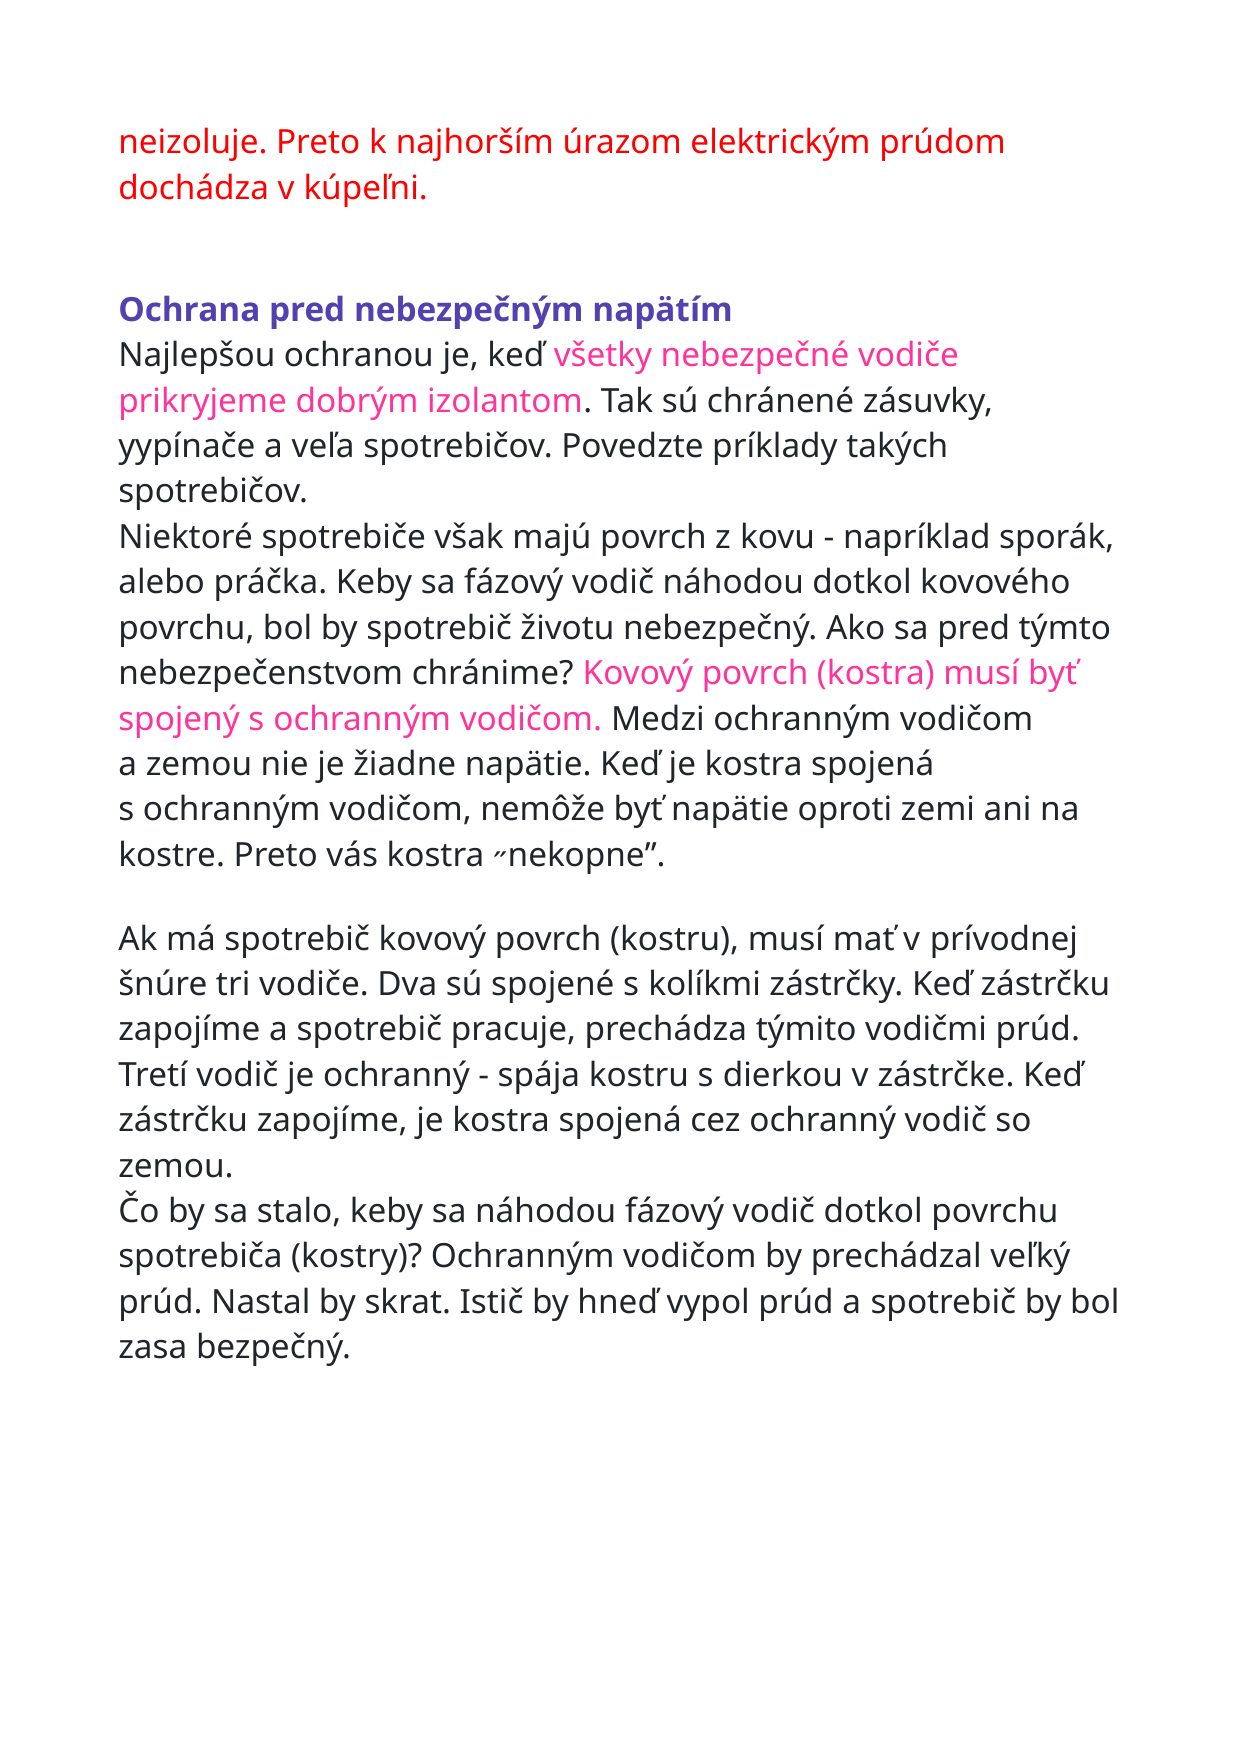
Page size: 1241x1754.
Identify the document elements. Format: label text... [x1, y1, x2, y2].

text Čo by sa stalo, keby sa náhodou fázový vodič dotkol povrchu spotrebiča (kostry)? Ochranným vodičom by prechádzal veľký prúd. Nastal by skrat. Istič by hneď vypol prúd a spotrebič by bol zasa bezpečný. [118, 1187, 1122, 1368]
text Ak má spotrebič kovový povrch (kostru), musí mať v prívodnej šnúre tri vodiče. Dva sú spojené s kolíkmi zástrčky. Keď zástrčku zapojíme a spotrebič pracuje, prechádza týmito vodičmi prúd. Tretí vodič je ochranný - spája kostru s dierkou v zástrčke. Keď zástrčku zapojíme, je kostra spojená cez ochranný vodič so zemou. [118, 914, 1122, 1187]
text Ochrana pred nebezpečným napätím [118, 286, 1122, 331]
text Niektoré spotrebiče však majú povrch z kovu - napríklad sporák, alebo práčka. Keby sa fázový vodič náhodou dotkol kovového povrchu, bol by spotrebič životu nebezpečný. Ako sa pred týmto nebezpečenstvom chránime? Kovový povrch (kostra) musí byť spojený s ochranným vodičom. Medzi ochranným vodičom a zemou nie je žiadne napätie. Keď je kostra spojená s ochranným vodičom, nemôže byť napätie oproti zemi ani na kostre. Preto vás kostra ˶nekopneʺ. [118, 513, 1122, 876]
text Najlepšou ochranou je, keď všetky nebezpečné vodiče prikryjeme dobrým izolantom. Tak sú chránené zásuvky, yypínače a veľa spotrebičov. Povedzte príklady takých spotrebičov. [118, 331, 1122, 513]
text neizoluje. Preto k najhorším úrazom elektrickým prúdom dochádza v kúpeľni. [118, 118, 1122, 209]
